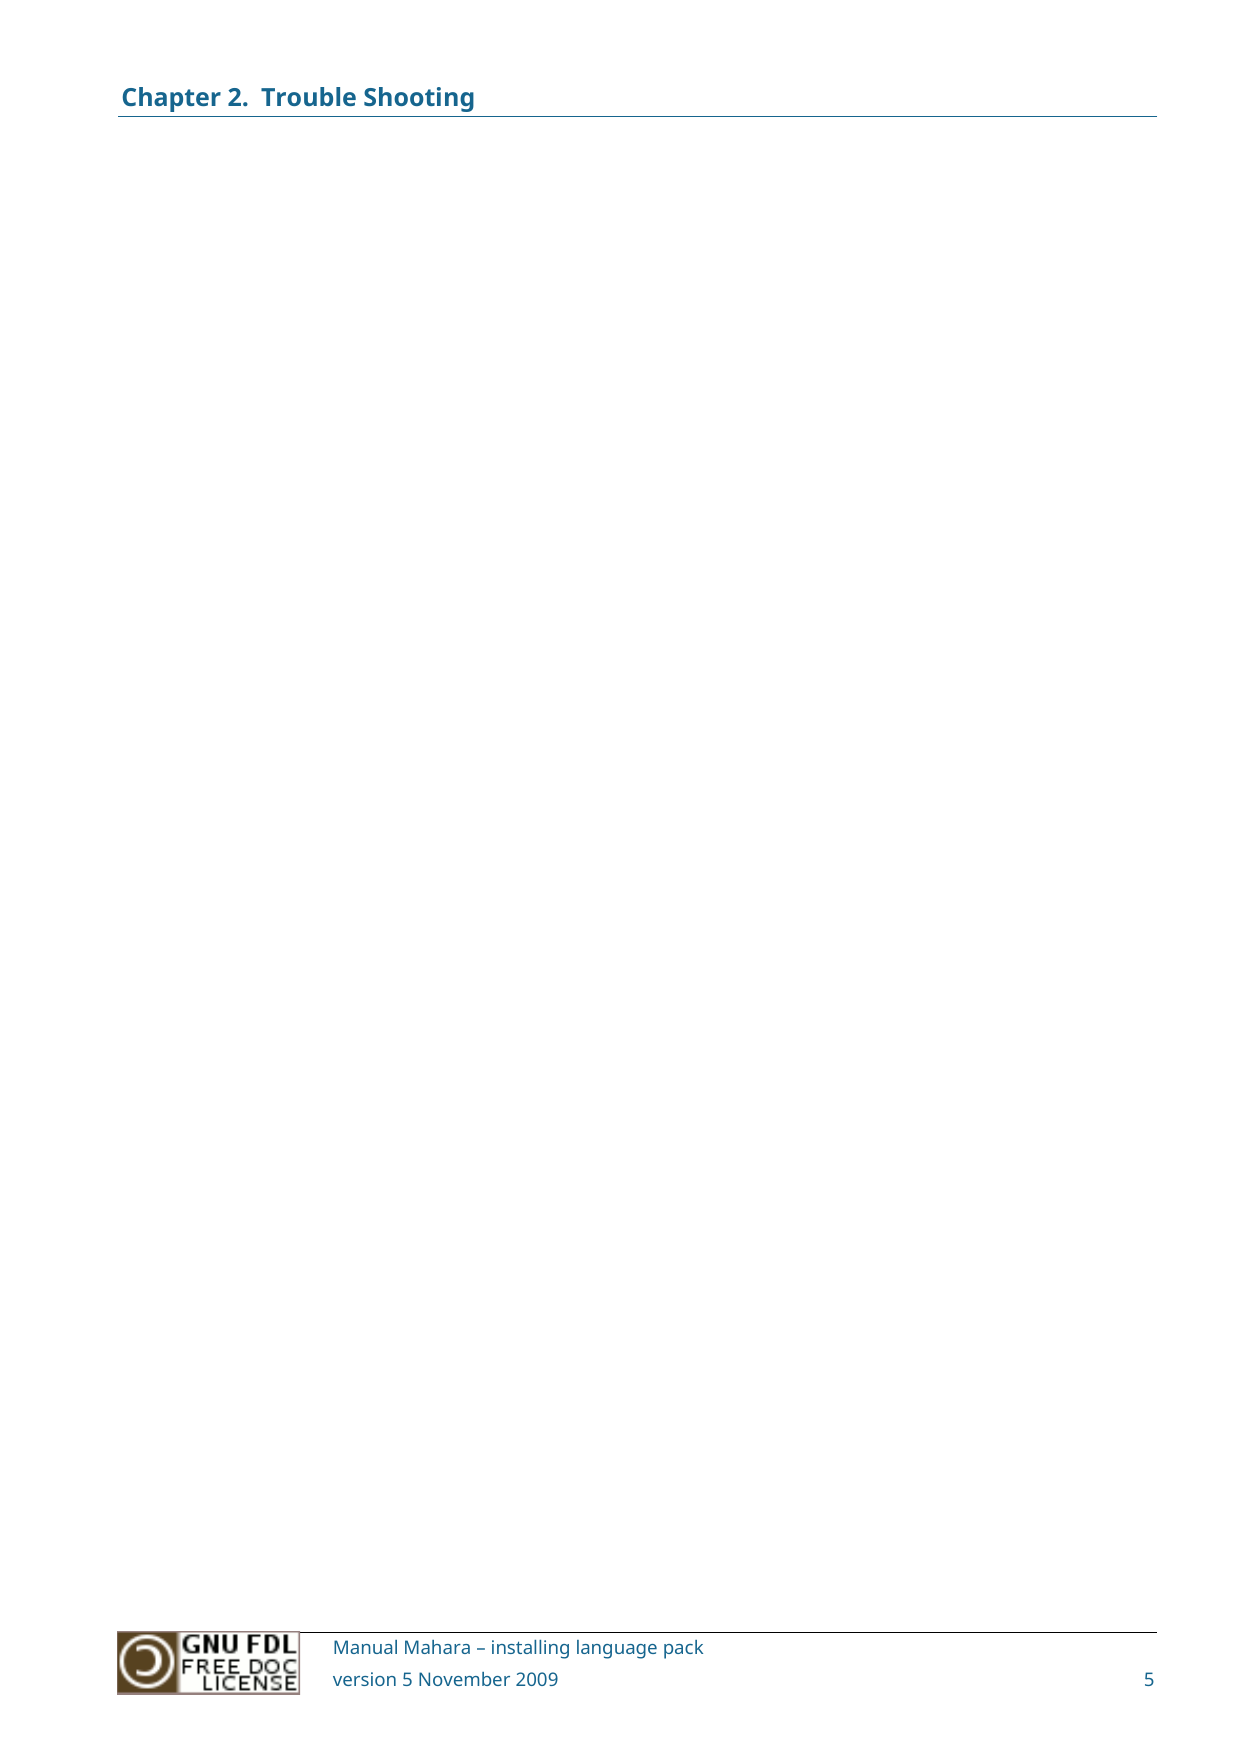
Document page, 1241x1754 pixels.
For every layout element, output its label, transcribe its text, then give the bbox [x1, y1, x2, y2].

subtitle Trouble Shooting [118, 77, 1157, 116]
picture [117, 1631, 301, 1695]
